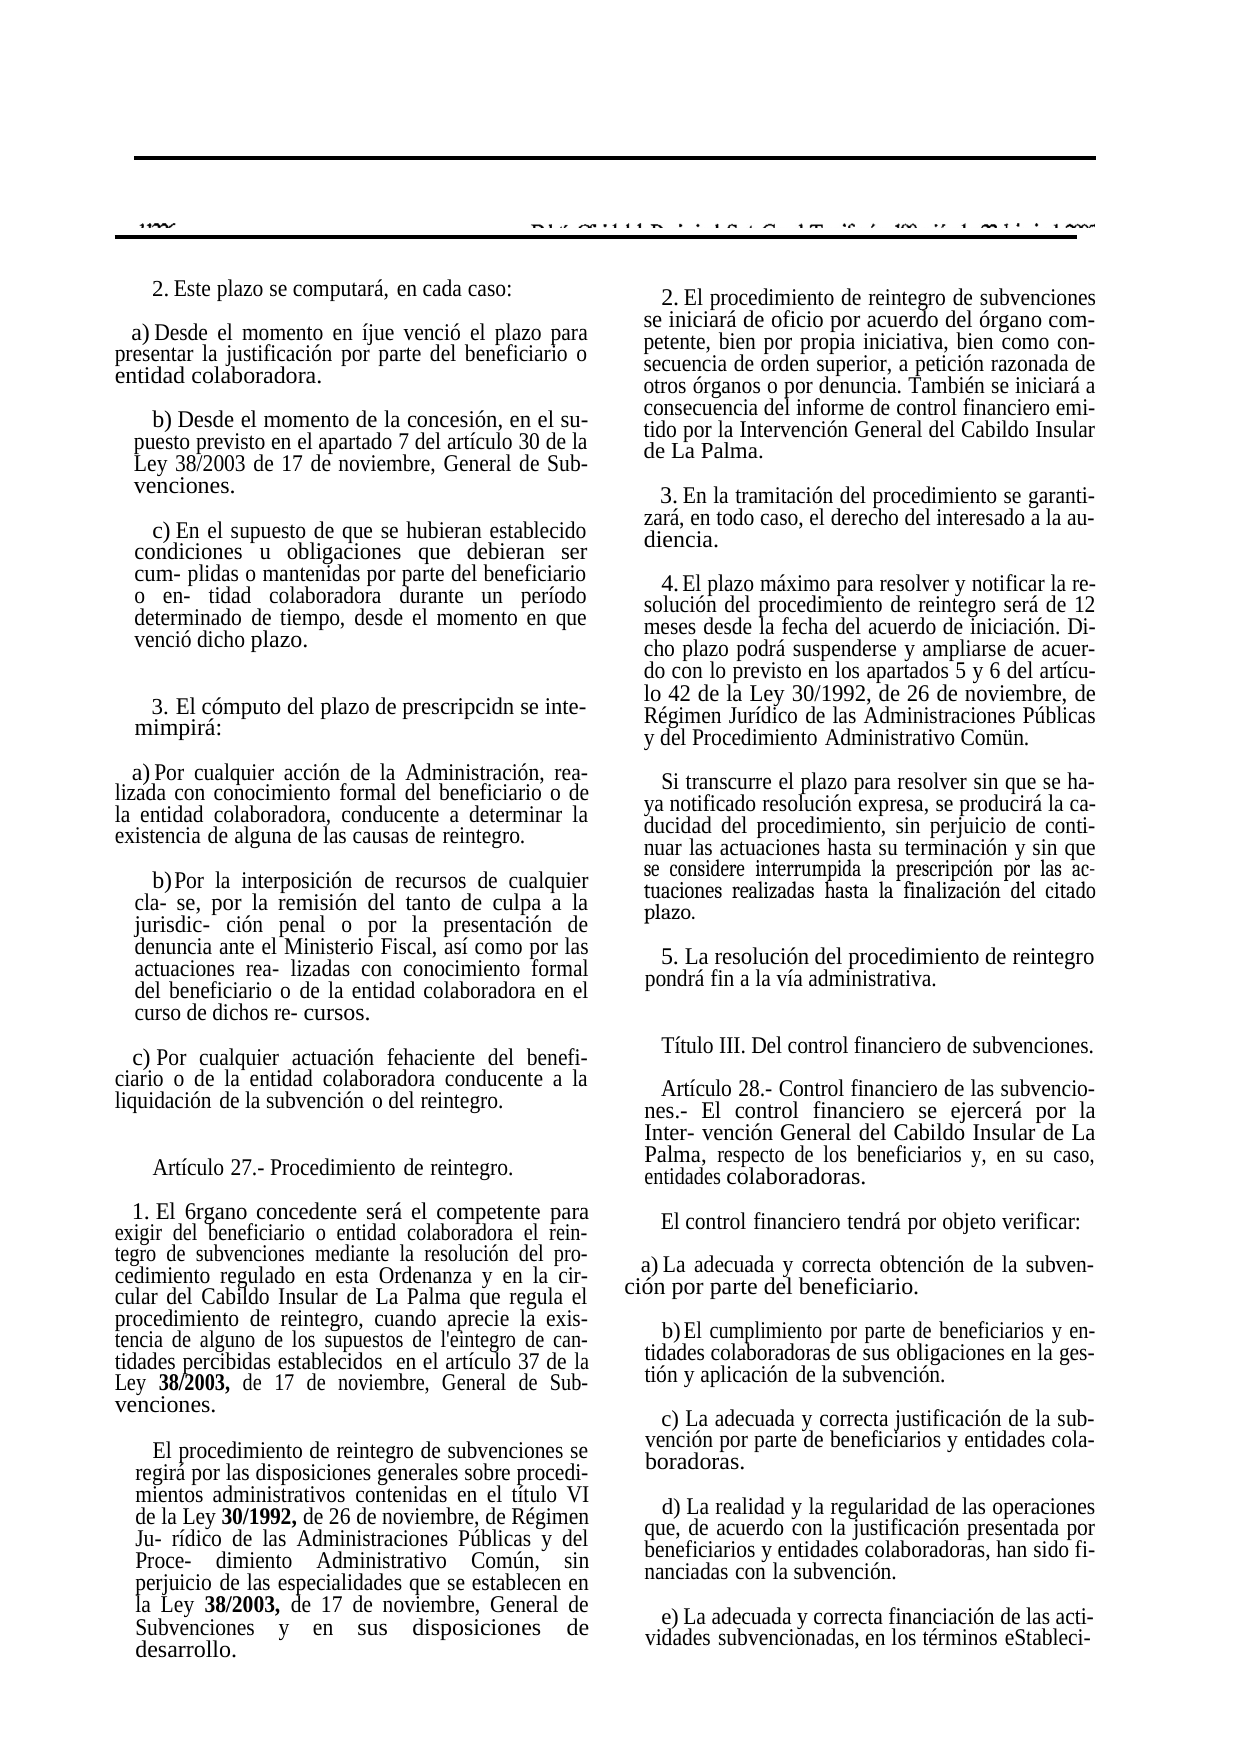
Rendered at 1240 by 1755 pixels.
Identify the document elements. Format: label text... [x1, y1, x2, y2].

list Este plazo se computará, en cada caso: [152, 274, 593, 302]
list La resolución del procedimiento de reintegro pondrá fin a la vía administrativa. [644, 947, 1095, 991]
list El cómputo del plazo de prescripcidn se inte- mimpirá: [134, 696, 587, 741]
list Por la interposición de recursos de cualquier cla- se, por la remisión del tanto de culpa a la jurisdic- ción penal o por la presentación de denuncia ante el Ministerio Fiscal, así como por las actuaciones rea- lizadas con conocimiento formal del beneficiario o de la entidad colaboradora en el curso de dichos re- cursos. [134, 871, 589, 1026]
list El procedimiento de reintegro de subvenciones se iniciará de oficio por acuerdo del órgano com- petente, bien por propia iniciativa, bien como con- secuencia de orden superior, a petición razonada de otros órganos o por denuncia. También se iniciará a consecuencia del informe de control financiero emi- tido por la Intervención General del Cabildo Insular de La Palma. [643, 288, 1096, 464]
list En el supuesto de que se hubieran establecido condiciones u obligaciones que debieran ser cum- plidas o mantenidas por parte del beneficiario o en- tidad colaboradora durante un período determinado de tiempo, desde el momento en que venció dicho plazo. [134, 520, 587, 653]
list El 6rgano concedente será el competente para exigir del beneficiario o entidad colaboradora el rein- tegro de subvenciones mediante la resolución del pro- cedimiento regulado en esta Ordenanza y en la cir- cular del Cabildo Insular de La Palma que regula el procedimiento de reintegro, cuando aprecie la exis- tencia de alguno de los supuestos de l'eintegro de can- tidades percibidas establecidos en el artículo 37 de la Ley 38/2003, de 17 de noviembre, General de Sub- venciones. [114, 1202, 589, 1418]
list El cumplimiento por parte de beneficiarios y en- tidades colaboradoras de sus obligaciones en la ges- tión y aplicación de la subvención. [644, 1321, 1096, 1387]
list El plazo máximo para resolver y notificar la re- solución del procedimiento de reintegro será de 12 meses desde la fecha del acuerdo de iniciación. Di- cho plazo podrá suspenderse y ampliarse de acuer- do con lo previsto en los apartados 5 y 6 del artícu- lo 42 de la Ley 30/1992, de 26 de noviembre, de Régimen Jurídico de las Administraciones Públicas y del Procedimiento Administrativo Comün. [644, 574, 1097, 750]
list Desde el momento en íjue venció el plazo para presentar la justificación por parte del beneficiario o entidad colaboradora. [114, 323, 588, 389]
list En la tramitación del procedimiento se garanti- zará, en todo caso, el derecho del interesado a la au- diencia. [644, 486, 1096, 552]
list La adecuada y correcta justificación de la sub- vención por parte de beneficiarios y entidades cola- boradoras. [645, 1408, 1096, 1475]
list La realidad y la regularidad de las operaciones que, de acuerdo con la justificación presentada por beneficiarios y entidades colaboradoras, han sido fi- nanciadas con la subvención. [644, 1497, 1096, 1585]
text Artículo 27.- Procedimiento de reintegro. [152, 1153, 593, 1181]
text Título III. Del control financiero de subvenciones. [661, 1031, 1117, 1058]
list Por cualquier actuación fehaciente del benefi- ciario o de la entidad colaboradora conducente a la liquidación de la subvención o del reintegro. [114, 1048, 588, 1114]
text El procedimiento de reintegro de subvenciones se regirá por las disposiciones generales sobre procedi- mientos administrativos contenidas en el título VI de la Ley 30/1992, de 26 de noviembre, de Régimen Ju- rídico de las Administraciones Públicas y del Proce- dimiento Administrativo Común, sin perjuicio de las especialidades que se establecen en la Ley 38/2003, de 17 de noviembre, General de Subvenciones y en sus disposiciones de desarrollo. [135, 1441, 589, 1662]
text Si transcurre el plazo para resolver sin que se ha- ya notificado resolución expresa, se producirá la ca- ducidad del procedimiento, sin perjuicio de conti- nuar las actuaciones hasta su terminación y sin que se considere interrumpida la prescripción por las ac- tuaciones realizadas hasta la finalización del citado plazo. [643, 772, 1096, 925]
text Artículo 28.- Control financiero de las subvencio- nes.- El control financiero se ejercerá por la Inter- vención General del Cabildo Insular de La Palma, respecto de los beneficiarios y, en su caso, entidades colaboradoras. [644, 1079, 1096, 1190]
list La adecuada y correcta financiación de las acti- vidades subvencionadas, en los términos eStableci- [645, 1607, 1095, 1651]
list La adecuada y correcta obtención de la subven- ción por parte del beneficiario. [624, 1255, 1095, 1299]
list Desde el momento de la concesión, en el su- puesto previsto en el apartado 7 del artículo 30 de la Ley 38/2003 de 17 de noviembre, General de Sub- venciones. [134, 410, 589, 499]
list Por cualquier acción de la Administración, rea- lizada con conocimiento formal del beneficiario o de la entidad colaboradora, conducente a determinar la existencia de alguna de las causas de reintegro. [114, 763, 589, 849]
text El control financiero tendrá por objeto verificar: [661, 1207, 1117, 1235]
